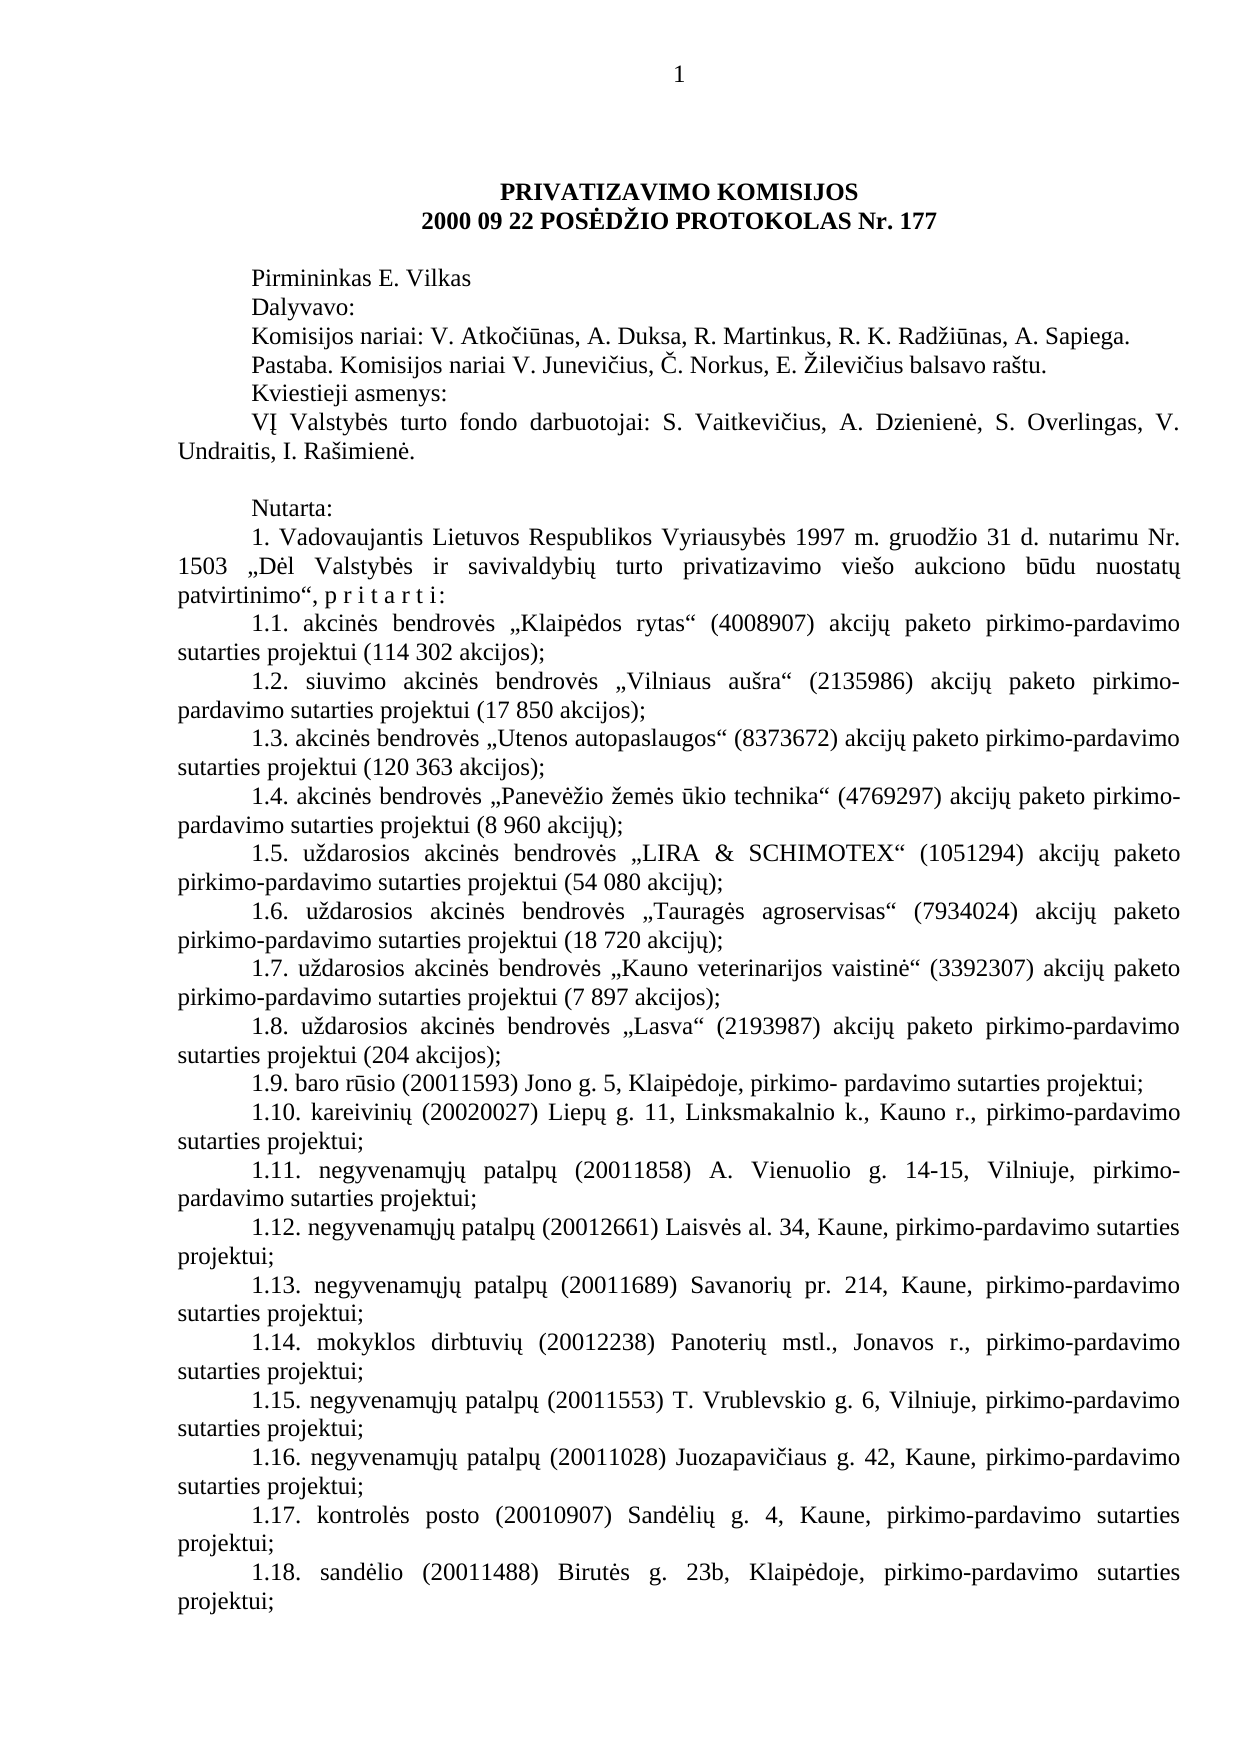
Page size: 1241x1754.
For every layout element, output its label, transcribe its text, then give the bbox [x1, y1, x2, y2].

text Kviestieji asmenys: [177, 378, 1181, 407]
text 1.9. baro rūsio (20011593) Jono g. 5, Klaipėdoje, pirkimo- pardavimo sutarties projektui; [177, 1068, 1181, 1097]
text 1.3. akcinės bendrovės „Utenos autopaslaugos“ (8373672) akcijų paketo pirkimo-pardavimo sutarties projektui (120 363 akcijos); [177, 723, 1181, 781]
text Dalyvavo: [177, 292, 1181, 321]
text 1.13. negyvenamųjų patalpų (20011689) Savanorių pr. 214, Kaune, pirkimo-pardavimo sutarties projektui; [177, 1270, 1181, 1327]
text 1.11. negyvenamųjų patalpų (20011858) A. Vienuolio g. 14-15, Vilniuje, pirkimo-pardavimo sutarties projektui; [177, 1155, 1181, 1212]
text 1.5. uždarosios akcinės bendrovės „LIRA & SCHIMOTEX“ (1051294) akcijų paketo pirkimo-pardavimo sutarties projektui (54 080 akcijų); [177, 838, 1181, 896]
text Nutarta: [177, 493, 1181, 522]
text 1.6. uždarosios akcinės bendrovės „Tauragės agroservisas“ (7934024) akcijų paketo pirkimo-pardavimo sutarties projektui (18 720 akcijų); [177, 896, 1181, 953]
text 1.18. sandėlio (20011488) Birutės g. 23b, Klaipėdoje, pirkimo-pardavimo sutarties projektui; [177, 1557, 1181, 1615]
text 2000 09 22 POSĖDŽIO PROTOKOLAS Nr. 177 [177, 206, 1181, 235]
text 1.14. mokyklos dirbtuvių (20012238) Panoterių mstl., Jonavos r., pirkimo-pardavimo sutarties projektui; [177, 1327, 1181, 1385]
text 1.1. akcinės bendrovės „Klaipėdos rytas“ (4008907) akcijų paketo pirkimo-pardavimo sutarties projektui (114 302 akcijos); [177, 608, 1181, 666]
text PRIVATIZAVIMO KOMISIJOS [177, 177, 1181, 206]
text 1.12. negyvenamųjų patalpų (20012661) Laisvės al. 34, Kaune, pirkimo-pardavimo sutarties projektui; [177, 1212, 1181, 1270]
text 1.10. kareivinių (20020027) Liepų g. 11, Linksmakalnio k., Kauno r., pirkimo-pardavimo sutarties projektui; [177, 1097, 1181, 1155]
text 1.8. uždarosios akcinės bendrovės „Lasva“ (2193987) akcijų paketo pirkimo-pardavimo sutarties projektui (204 akcijos); [177, 1011, 1181, 1068]
text 1.17. kontrolės posto (20010907) Sandėlių g. 4, Kaune, pirkimo-pardavimo sutarties projektui; [177, 1500, 1181, 1557]
text 1.16. negyvenamųjų patalpų (20011028) Juozapavičiaus g. 42, Kaune, pirkimo-pardavimo sutarties projektui; [177, 1442, 1181, 1500]
text 1.7. uždarosios akcinės bendrovės „Kauno veterinarijos vaistinė“ (3392307) akcijų paketo pirkimo-pardavimo sutarties projektui (7 897 akcijos); [177, 953, 1181, 1011]
text 1.15. negyvenamųjų patalpų (20011553) T. Vrublevskio g. 6, Vilniuje, pirkimo-pardavimo sutarties projektui; [177, 1385, 1181, 1442]
text 1.2. siuvimo akcinės bendrovės „Vilniaus aušra“ (2135986) akcijų paketo pirkimo-pardavimo sutarties projektui (17 850 akcijos); [177, 666, 1181, 723]
text 1.4. akcinės bendrovės „Panevėžio žemės ūkio technika“ (4769297) akcijų paketo pirkimo-pardavimo sutarties projektui (8 960 akcijų); [177, 781, 1181, 838]
text Komisijos nariai: V. Atkočiūnas, A. Duksa, R. Martinkus, R. K. Radžiūnas, A. Sapiega. [177, 321, 1181, 350]
text VĮ Valstybės turto fondo darbuotojai: S. Vaitkevičius, A. Dzienienė, S. Overlingas, V. Undraitis, I. Rašimienė. [177, 407, 1181, 465]
text Pirmininkas E. Vilkas [177, 263, 1181, 292]
text Pastaba. Komisijos nariai V. Junevičius, Č. Norkus, E. Žilevičius balsavo raštu. [177, 350, 1181, 378]
text 1. Vadovaujantis Lietuvos Respublikos Vyriausybės 1997 m. gruodžio 31 d. nutarimu Nr. 1503 „Dėl Valstybės ir savivaldybių turto privatizavimo viešo aukciono būdu nuostatų patvirtinimo“, pritarti: [177, 522, 1181, 608]
